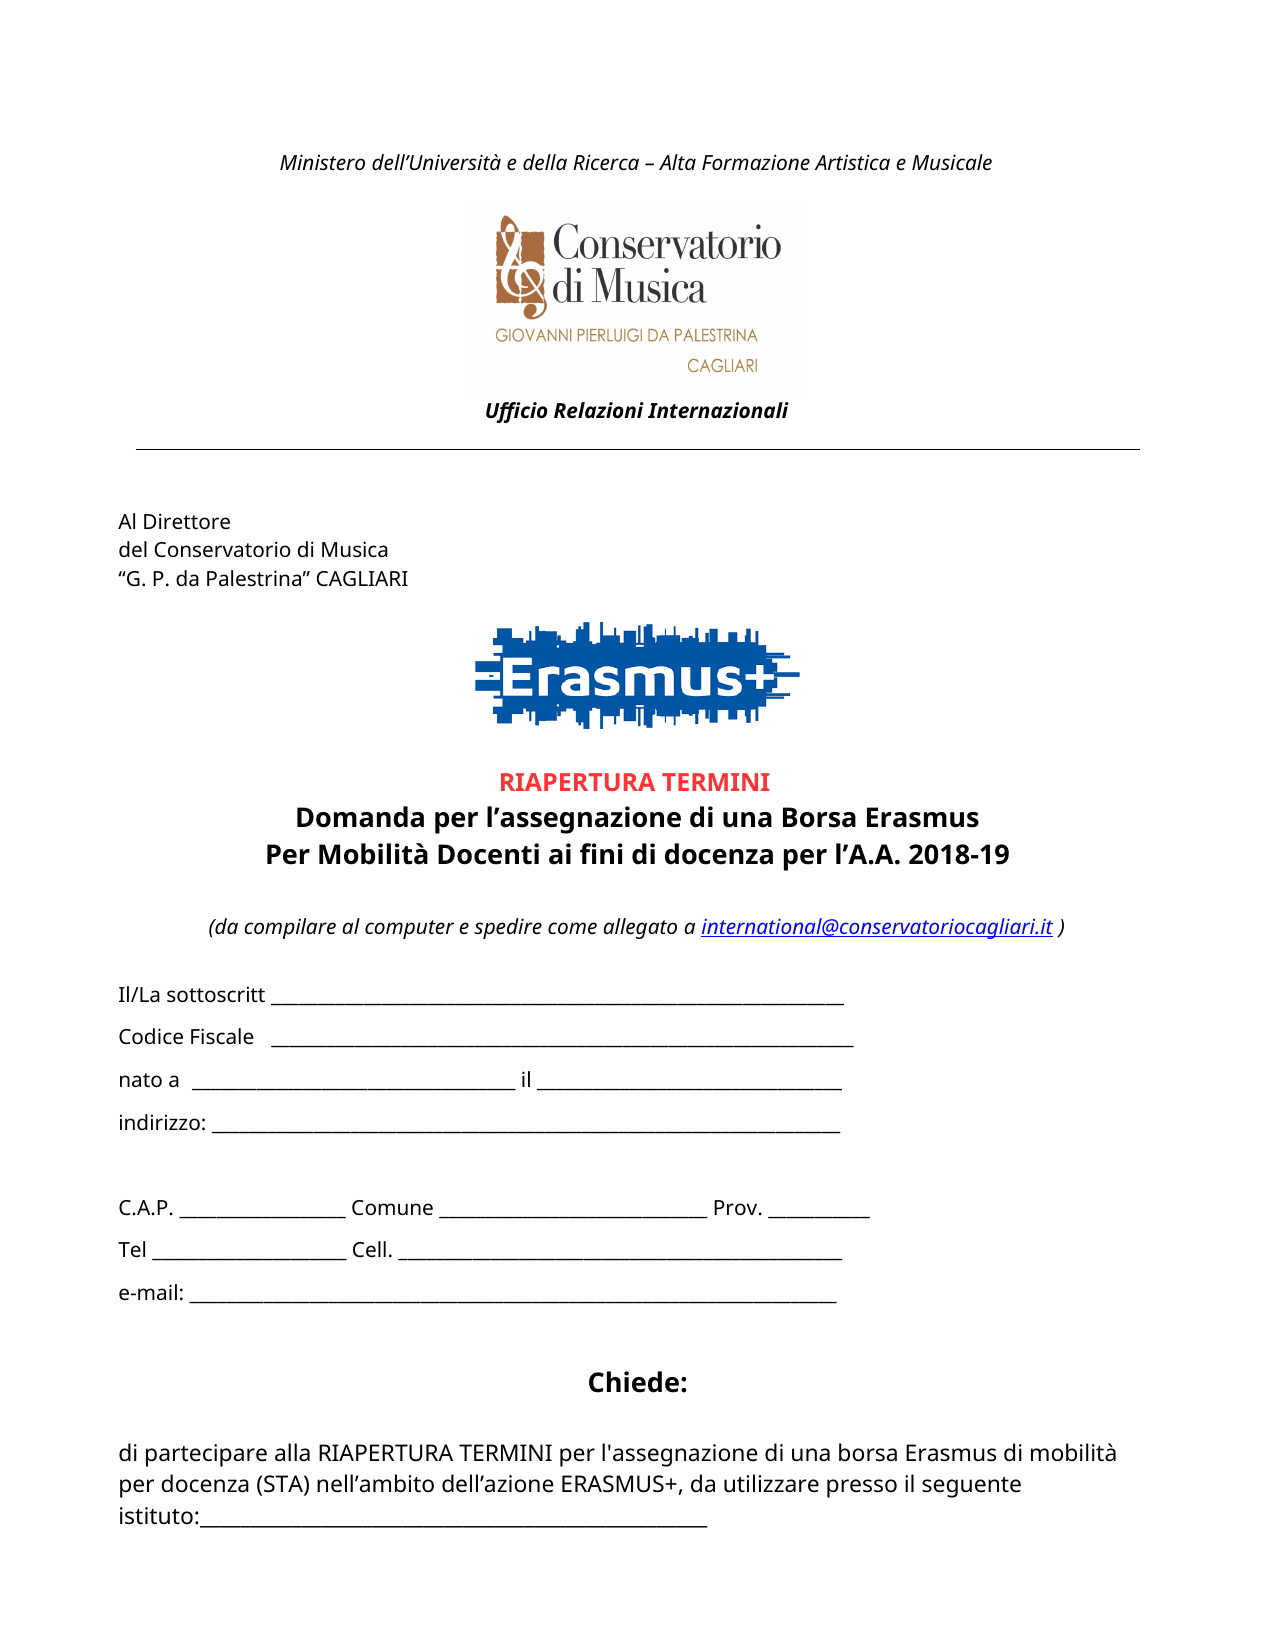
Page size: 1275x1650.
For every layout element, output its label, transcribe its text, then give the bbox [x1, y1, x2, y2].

text nato a ___________________________________ il _________________________________ [118, 1065, 1157, 1093]
text Domanda per l’assegnazione di una Borsa Erasmus [118, 798, 1157, 835]
text Codice Fiscale _______________________________________________________________ [118, 1022, 1157, 1051]
text di partecipare alla RIAPERTURA TERMINI per l'assegnazione di una borsa Erasmus di mobilità per docenza (STA) nell’ambito dell’azione ERASMUS+, da utilizzare presso il seguente istituto:__________________________________________________ [118, 1437, 1157, 1531]
text Ufficio Relazioni Internazionali [118, 396, 1157, 424]
text indirizzo: ____________________________________________________________________ [118, 1108, 1157, 1179]
text e-mail: ______________________________________________________________________ [118, 1278, 1157, 1307]
text Per Mobilità Docenti ai fini di docenza per l’A.A. 2018-19 [118, 835, 1157, 872]
text del Conservatorio di Musica [118, 535, 1157, 564]
picture [475, 622, 800, 729]
text “G. P. da Palestrina” CAGLIARI [118, 564, 1157, 592]
text C.A.P. __________________ Comune _____________________________ Prov. ___________ [118, 1193, 1157, 1221]
text Il/La sottoscritt ______________________________________________________________ [118, 980, 1157, 1008]
text Tel _____________________ Cell. ________________________________________________ [118, 1236, 1157, 1264]
text RIAPERTURA TERMINI [118, 764, 1157, 798]
text (da compilare al computer e spedire come allegato a international@conservatoriocagliari.it ) [118, 912, 1157, 940]
text Al Direttore [118, 507, 1157, 535]
picture [470, 206, 805, 395]
text Chiede: [118, 1363, 1157, 1400]
text Ministero dell’Università e della Ricerca – Alta Formazione Artistica e Musicale [118, 148, 1157, 176]
